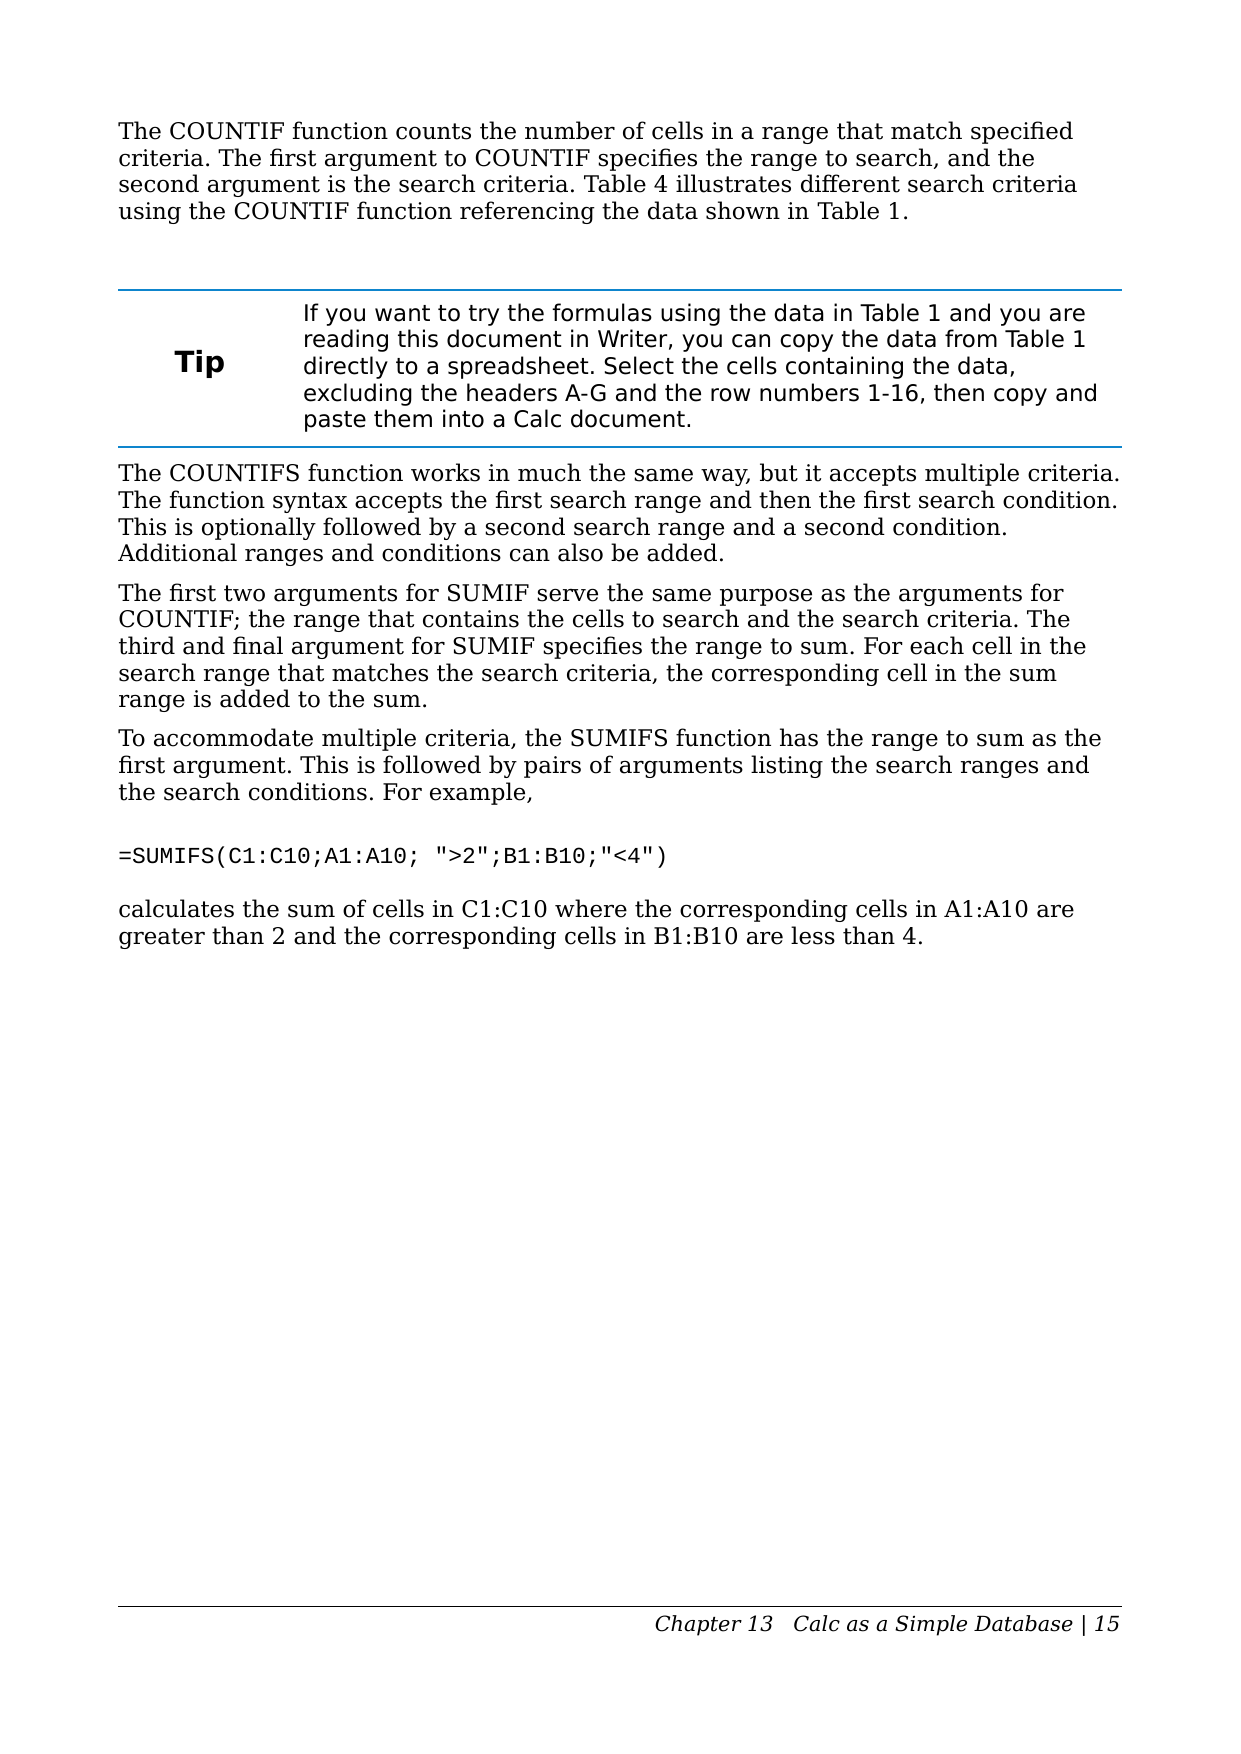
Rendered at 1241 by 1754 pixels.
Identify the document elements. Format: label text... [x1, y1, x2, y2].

text To accommodate multiple criteria, the SUMIFS function has the range to sum as the first argument. This is followed by pairs of arguments listing the search ranges and the search conditions. For example, [118, 726, 1122, 806]
text The COUNTIF function counts the number of cells in a range that match specified criteria. The first argument to COUNTIF specifies the range to search, and the second argument is the search criteria. Table 4 illustrates different search criteria using the COUNTIF function referencing the data shown in Table 1. [118, 118, 1122, 225]
table_header Tip [118, 291, 281, 446]
text The first two arguments for SUMIF serve the same purpose as the arguments for COUNTIF; the range that contains the cells to search and the search criteria. The third and final argument for SUMIF specifies the range to sum. For each cell in the search range that matches the search criteria, the corresponding cell in the sum range is added to the sum. [118, 580, 1122, 713]
text =SUMIFS(C1:C10;A1:A10; ">2";B1:B10;"<4") calculates the sum of cells in C1:C10 where the corresponding cells in A1:A10 are greater than 2 and the corresponding cells in B1:B10 are less than 4. [118, 818, 1122, 950]
table_header If you want to try the formulas using the data in Table 1 and you are reading this document in Writer, you can copy the data from Table 1 directly to a spreadsheet. Select the cells containing the data, excluding the headers A-G and the row numbers 1-16, then copy and paste them into a Calc document. [281, 291, 1122, 446]
text The COUNTIFS function works in much the same way, but it accepts multiple criteria. The function syntax accepts the first search range and then the first search condition. This is optionally followed by a second search range and a second condition. Additional ranges and conditions can also be added. [118, 461, 1122, 567]
